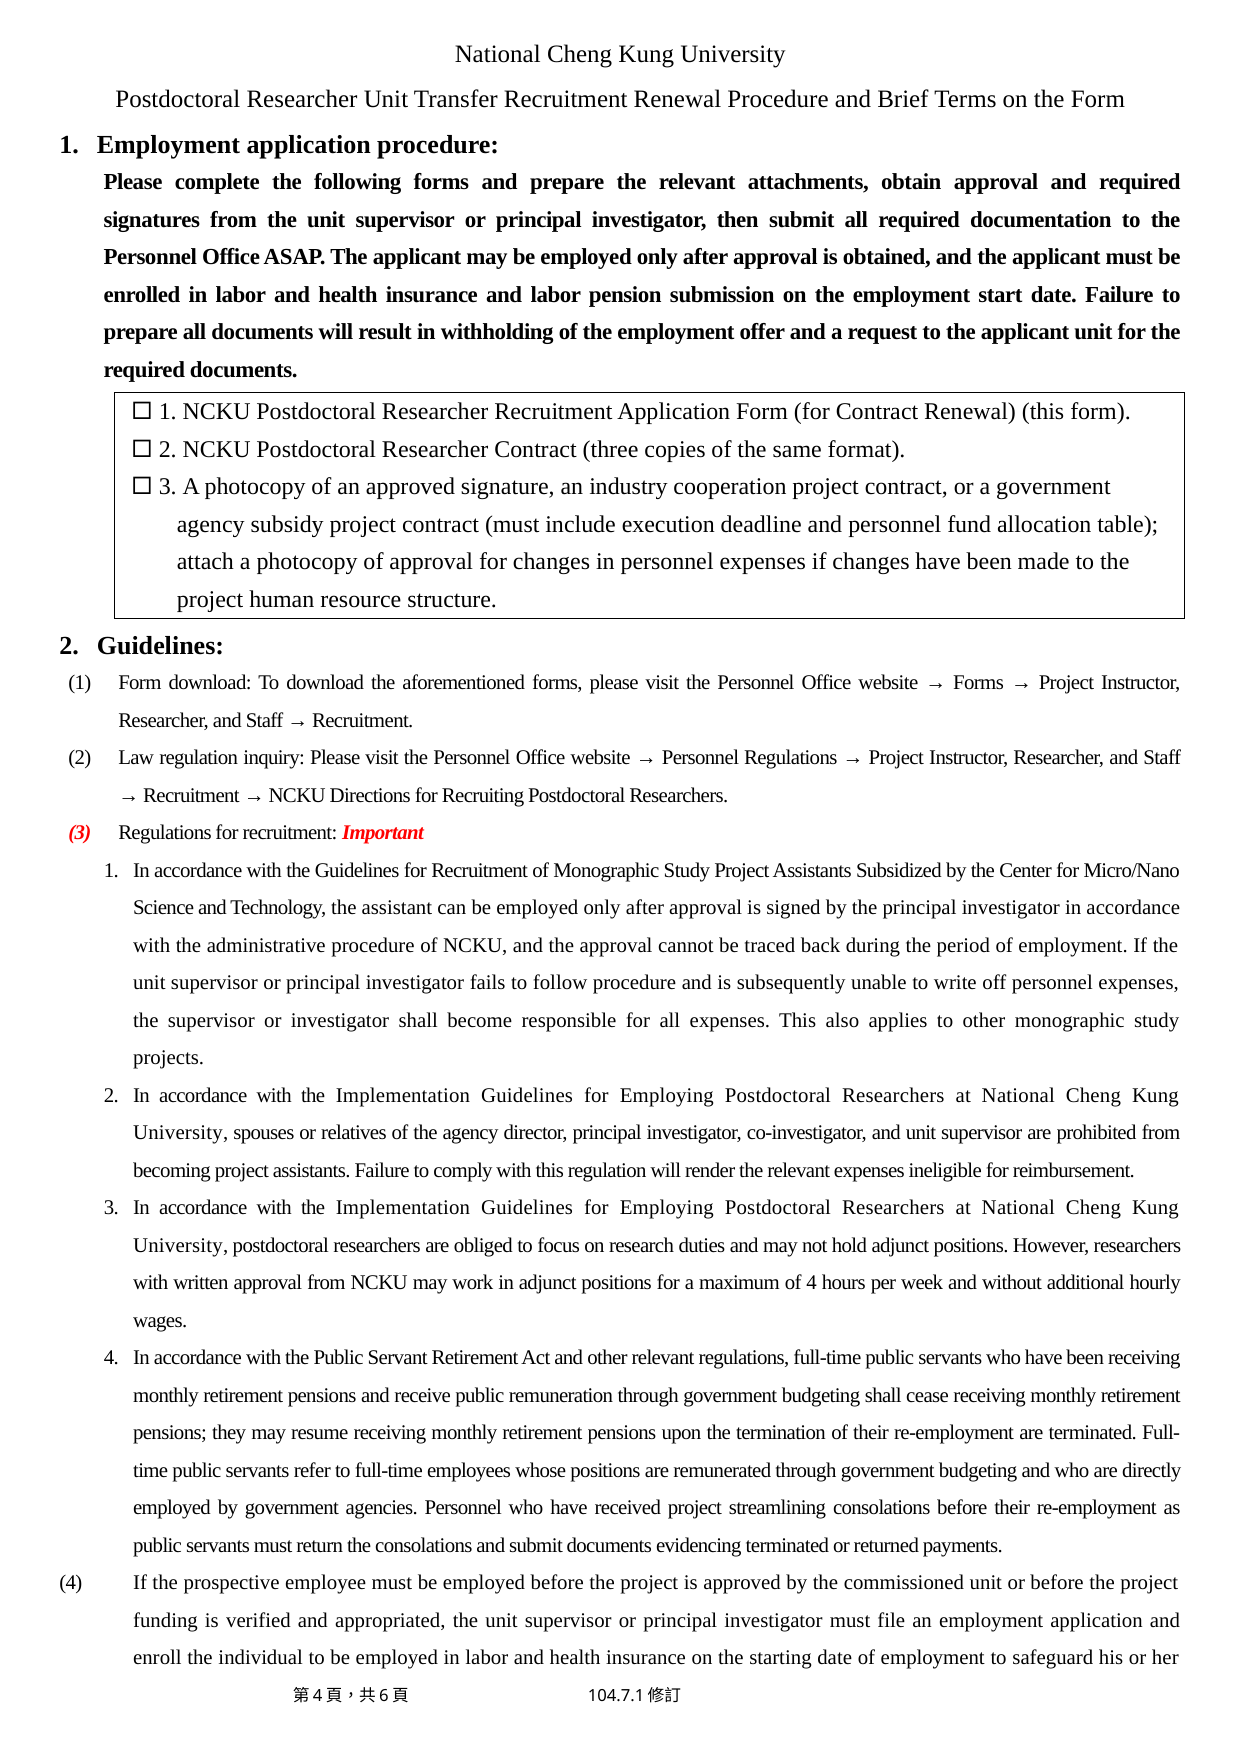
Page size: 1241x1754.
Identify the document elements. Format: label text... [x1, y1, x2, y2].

list Law regulation inquiry: Please visit the Personnel Office website → Personnel Regulations → Project Instructor, Researcher, and Staff → Recruitment → NCKU Directions for Recruiting Postdoctoral Researchers. [68, 739, 1181, 814]
list Form download: To download the aforementioned forms, please visit the Personnel Office website → Forms → Project Instructor, Researcher, and Staff → Recruitment. [68, 664, 1181, 739]
text Postdoctoral Researcher Unit Transfer Recruitment Renewal Procedure and Brief Terms on the Form [59, 81, 1181, 118]
list In accordance with the Implementation Guidelines for Employing Postdoctoral Researchers at National Cheng Kung University, postdoctoral researchers are obliged to focus on research duties and may not hold adjunct positions. However, researchers with written approval from NCKU may work in adjunct positions for a maximum of 4 hours per week and without additional hourly wages. [103, 1189, 1181, 1339]
table_header  1. NCKU Postdoctoral Researcher Recruitment Application Form (for Contract Renewal) (this form).  2. NCKU Postdoctoral Researcher Contract (three copies of the same format).  3. A photocopy of an approved signature, an industry cooperation project contract, or a government agency subsidy project contract (must include execution deadline and personnel fund allocation table); attach a photocopy of approval for changes in personnel expenses if changes have been made to the project human resource structure. [115, 393, 1184, 618]
list Employment application procedure: [59, 126, 1181, 163]
list In accordance with the Guidelines for Recruitment of Monographic Study Project Assistants Subsidized by the Center for Micro/Nano Science and Technology, the assistant can be employed only after approval is signed by the principal investigator in accordance with the administrative procedure of NCKU, and the approval cannot be traced back during the period of employment. If the unit supervisor or principal investigator fails to follow procedure and is subsequently unable to write off personnel expenses, the supervisor or investigator shall become responsible for all expenses. This also applies to other monographic study projects. [103, 852, 1181, 1077]
list If the prospective employee must be employed before the project is approved by the commissioned unit or before the project funding is verified and appropriated, the unit supervisor or principal investigator must file an employment application and enroll the individual to be employed in labor and health insurance on the starting date of employment to safeguard his or her [59, 1564, 1181, 1677]
list Regulations for recruitment: Important [68, 814, 1181, 852]
list In accordance with the Implementation Guidelines for Employing Postdoctoral Researchers at National Cheng Kung University, spouses or relatives of the agency director, principal investigator, co-investigator, and unit supervisor are prohibited from becoming project assistants. Failure to comply with this regulation will render the relevant expenses ineligible for reimbursement. [103, 1077, 1181, 1189]
list Guidelines: [59, 627, 1181, 664]
text Please complete the following forms and prepare the relevant attachments, obtain approval and required signatures from the unit supervisor or principal investigator, then submit all required documentation to the Personnel Office ASAP. The applicant may be employed only after approval is obtained, and the applicant must be enrolled in labor and health insurance and labor pension submission on the employment start date. Failure to prepare all documents will result in withholding of the employment offer and a request to the applicant unit for the required documents. [103, 163, 1181, 388]
list In accordance with the Public Servant Retirement Act and other relevant regulations, full-time public servants who have been receiving monthly retirement pensions and receive public remuneration through government budgeting shall cease receiving monthly retirement pensions; they may resume receiving monthly retirement pensions upon the termination of their re-employment are terminated. Full-time public servants refer to full-time employees whose positions are remunerated through government budgeting and who are directly employed by government agencies. Personnel who have received project streamlining consolations before their re-employment as public servants must return the consolations and submit documents evidencing terminated or returned payments. [103, 1339, 1181, 1564]
text National Cheng Kung University [59, 36, 1181, 73]
